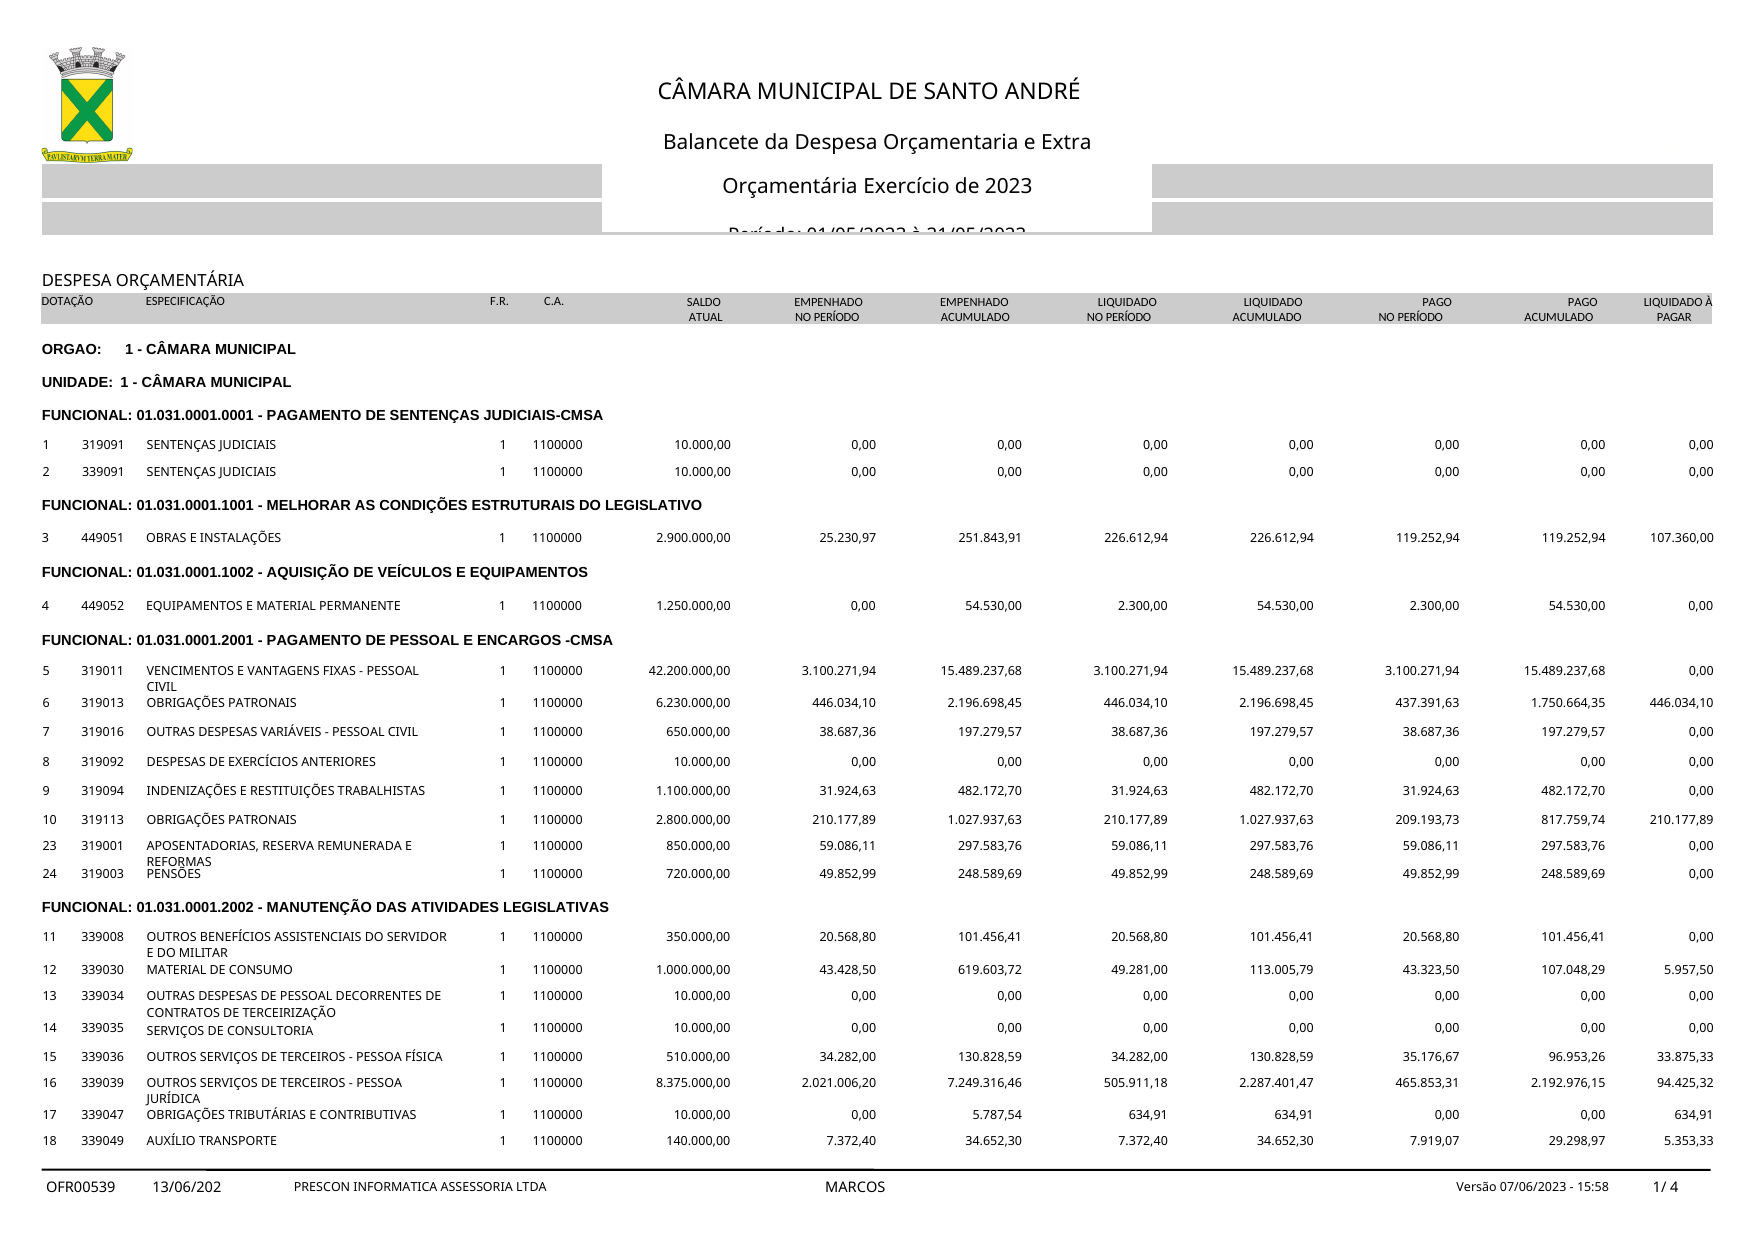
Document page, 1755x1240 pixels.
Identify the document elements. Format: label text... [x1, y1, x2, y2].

table_header 319011 [69, 666, 135, 680]
table_cell 10.000,00 [615, 745, 766, 774]
table_cell 49.281,00 [1063, 946, 1203, 983]
table_cell 248.589,69 [908, 855, 1057, 883]
table_cell 1100000 [519, 946, 619, 983]
table_header 1 [472, 666, 519, 680]
table_cell 107.048,29 [1495, 946, 1631, 983]
text 3 449051 OBRAS E INSTALAÇÕES 1 1100000 2.900.000,00 25.230,97 251.843,91 226.612,94 226.612,94 119.252,94 119.252,94 107.360,00 [42, 529, 1727, 546]
table_cell 634,91 [1063, 1092, 1203, 1128]
table_cell 319016 [69, 716, 135, 745]
table_cell 817.759,74 [1491, 804, 1626, 833]
table_cell 0,00 [1374, 460, 1520, 481]
table_cell 8 [39, 745, 69, 774]
table_cell 34.282,00 [1063, 1041, 1203, 1070]
table_cell 465.853,31 [1355, 1070, 1495, 1092]
table_cell 482.172,70 [908, 775, 1057, 804]
table_cell 1 [472, 775, 519, 804]
table_cell AUXÍLIO TRANSPORTE [135, 1128, 486, 1150]
table_cell 1 [393, 460, 519, 481]
table_cell 0,00 [1199, 745, 1348, 774]
table_cell 0,00 [1495, 983, 1631, 1004]
table_cell OBRIGAÇÕES PATRONAIS [135, 804, 472, 833]
table_header 1100000 [519, 932, 619, 946]
table_cell 319003 [69, 855, 135, 883]
table_cell 446.034,10 [1057, 680, 1199, 716]
table_cell 1100000 [519, 1005, 619, 1041]
table_cell 0,00 [1520, 460, 1647, 481]
table_cell 619.603,72 [912, 946, 1063, 983]
table_cell 6 [39, 680, 69, 716]
table_cell 0,00 [766, 1005, 912, 1041]
table_cell 0,00 [1355, 983, 1495, 1004]
table_cell 339049 [69, 1128, 135, 1150]
text FUNCIONAL: 01.031.0001.0001 - PAGAMENTO DE SENTENÇAS JUDICIAIS-CMSA [42, 407, 1727, 423]
table_cell CONTRATOS DE TERCEIRIZAÇÃO SERVIÇOS DE CONSULTORIA [135, 1005, 486, 1041]
table_cell 1 [472, 745, 519, 774]
table_cell 5.353,33 [1631, 1128, 1716, 1150]
table_cell 34.652,30 [912, 1128, 1063, 1150]
table_cell 10.000,00 [628, 460, 791, 481]
table_cell 17 [39, 1092, 69, 1128]
table_cell 1.100.000,00 [615, 775, 766, 804]
table_cell 0,00 [912, 983, 1063, 1004]
table_header 20.568,80 [766, 932, 912, 946]
table_cell 1 [486, 946, 519, 983]
table_cell 209.193,73 [1349, 804, 1491, 833]
table_header 20.568,80 [1063, 932, 1203, 946]
table_header 5 [39, 666, 69, 680]
table_cell 0,00 [1495, 1092, 1631, 1128]
table_cell 113.005,79 [1204, 946, 1354, 983]
table_cell 650.000,00 [615, 716, 766, 745]
table_cell 10 [39, 804, 69, 833]
text FUNCIONAL: 01.031.0001.2001 - PAGAMENTO DE PESSOAL E ENCARGOS -CMSA [42, 632, 1727, 649]
table_cell 5.957,50 [1631, 946, 1716, 983]
table_header 15.489.237,68 [908, 666, 1057, 680]
table_cell 43.323,50 [1355, 946, 1495, 983]
table_cell 16 [39, 1070, 69, 1092]
table_header 1 319091 SENTENÇAS JUDICIAIS [39, 438, 393, 460]
text FUNCIONAL: 01.031.0001.1001 - MELHORAR AS CONDIÇÕES ESTRUTURAIS DO LEGISLATIVO [42, 496, 1727, 513]
table_cell 297.583,76 [1199, 833, 1348, 855]
table_cell 2.196.698,45 [908, 680, 1057, 716]
table_cell 210.177,89 [1626, 804, 1715, 833]
table_cell 437.391,63 [1349, 680, 1491, 716]
table_header 101.456,41 [1204, 932, 1354, 946]
table_cell 24 [39, 855, 69, 883]
table_cell 1 [472, 855, 519, 883]
table_cell 15 [39, 1041, 69, 1070]
table_cell 0,00 [1626, 775, 1715, 804]
table_cell 482.172,70 [1199, 775, 1348, 804]
table_cell 7.372,40 [766, 1128, 912, 1150]
table_cell 18 [39, 1128, 69, 1150]
table_cell 12 [39, 946, 69, 983]
table_cell 1.027.937,63 [908, 804, 1057, 833]
table_cell CIVIL OBRIGAÇÕES PATRONAIS [135, 680, 472, 716]
table_cell APOSENTADORIAS, RESERVA REMUNERADA E [135, 833, 472, 855]
table_cell 482.172,70 [1491, 775, 1626, 804]
table_header 1 [393, 438, 519, 460]
table_cell 0,00 [936, 460, 1082, 481]
table_cell 7 [39, 716, 69, 745]
table_cell 10.000,00 [619, 1005, 766, 1041]
table_cell 1100000 [519, 1041, 619, 1070]
table_cell 13 [39, 983, 69, 1004]
table_header 0,00 [1520, 438, 1647, 460]
table_header 101.456,41 [912, 932, 1063, 946]
table_header 0,00 [1647, 438, 1716, 460]
table_cell 1 [486, 1041, 519, 1070]
table_cell 94.425,32 [1631, 1070, 1716, 1092]
table_cell 248.589,69 [1199, 855, 1348, 883]
table_header 0,00 [791, 438, 936, 460]
table_cell 8.375.000,00 [619, 1070, 766, 1092]
table_header 3.100.271,94 [1349, 666, 1491, 680]
table_cell 1 [486, 1070, 519, 1092]
table_header 20.568,80 [1355, 932, 1495, 946]
table_cell 1100000 [519, 460, 628, 481]
text FUNCIONAL: 01.031.0001.2002 - MANUTENÇÃO DAS ATIVIDADES LEGISLATIVAS [42, 898, 1727, 915]
table_cell 0,00 [908, 745, 1057, 774]
subtitle DESPESA ORÇAMENTÁRIA [42, 269, 1727, 291]
table_cell 1100000 [519, 1070, 619, 1092]
table_cell 10.000,00 [619, 983, 766, 1004]
table_header VENCIMENTOS E VANTAGENS FIXAS - PESSOAL [135, 666, 472, 680]
table_cell 1100000 [519, 775, 615, 804]
table_cell 0,00 [1204, 1005, 1354, 1041]
table_cell 7.372,40 [1063, 1128, 1203, 1150]
table_cell 2 339091 SENTENÇAS JUDICIAIS [39, 460, 393, 481]
table_cell 634,91 [1204, 1092, 1354, 1128]
table_cell 0,00 [1626, 833, 1715, 855]
table_cell 1100000 [519, 1092, 619, 1128]
table_cell 339036 [69, 1041, 135, 1070]
table_cell 49.852,99 [766, 855, 908, 883]
table_cell 850.000,00 [615, 833, 766, 855]
table_header 339008 [69, 932, 135, 946]
table_cell 0,00 [1063, 983, 1203, 1004]
table_cell 38.687,36 [766, 716, 908, 745]
table_cell 6.230.000,00 [615, 680, 766, 716]
table_cell 38.687,36 [1349, 716, 1491, 745]
text 4 449052 EQUIPAMENTOS E MATERIAL PERMANENTE 1 1100000 1.250.000,00 0,00 54.530,00 2.300,00 54.530,00 2.300,00 54.530,00 0,00 [42, 597, 1727, 614]
table_cell 634,91 [1631, 1092, 1716, 1128]
table_cell JURÍDICA OBRIGAÇÕES TRIBUTÁRIAS E CONTRIBUTIVAS [135, 1092, 486, 1128]
table_cell 35.176,67 [1355, 1041, 1495, 1070]
table_cell 339039 [69, 1070, 135, 1092]
table_cell 1 [472, 804, 519, 833]
table_cell 9 [39, 775, 69, 804]
table_cell 1100000 [519, 804, 615, 833]
table_cell 0,00 [1626, 745, 1715, 774]
table_cell 49.852,99 [1349, 855, 1491, 883]
table_cell 1 [472, 680, 519, 716]
table_header 0,00 [1626, 666, 1715, 680]
table_cell 0,00 [1631, 1005, 1716, 1041]
table_cell 197.279,57 [908, 716, 1057, 745]
table_cell 210.177,89 [766, 804, 908, 833]
table_cell 319113 [69, 804, 135, 833]
table_header 1 [486, 932, 519, 946]
table_header 1100000 [519, 666, 615, 680]
table_cell 1.027.937,63 [1199, 804, 1348, 833]
table_header 3.100.271,94 [766, 666, 908, 680]
table_cell 1100000 [519, 855, 615, 883]
table_cell 31.924,63 [766, 775, 908, 804]
table_cell 7.249.316,46 [912, 1070, 1063, 1092]
table_cell 0,00 [1057, 745, 1199, 774]
table_cell OUTROS SERVIÇOS DE TERCEIROS - PESSOA FÍSICA [135, 1041, 486, 1070]
table_cell 130.828,59 [912, 1041, 1063, 1070]
table_cell 0,00 [766, 1092, 912, 1128]
table_cell 2.287.401,47 [1204, 1070, 1354, 1092]
table_header 0,00 [1082, 438, 1228, 460]
table_header 0,00 [936, 438, 1082, 460]
table_cell 0,00 [912, 1005, 1063, 1041]
table_cell 2.800.000,00 [615, 804, 766, 833]
table_cell 140.000,00 [619, 1128, 766, 1150]
table_cell 339034 [69, 983, 135, 1004]
table_cell 0,00 [1082, 460, 1228, 481]
table_cell 14 [39, 1005, 69, 1041]
table_cell 1 [486, 983, 519, 1004]
table_cell 446.034,10 [1626, 680, 1715, 716]
table_cell 0,00 [1626, 855, 1715, 883]
table_cell OUTRAS DESPESAS DE PESSOAL DECORRENTES DE [135, 983, 486, 1004]
table_cell 1100000 [519, 833, 615, 855]
table_cell 0,00 [1228, 460, 1374, 481]
table_cell 1100000 [519, 680, 615, 716]
table_cell 130.828,59 [1204, 1041, 1354, 1070]
table_cell 1100000 [519, 1128, 619, 1150]
table_header 10.000,00 [628, 438, 791, 460]
table_cell 0,00 [791, 460, 936, 481]
table_cell 319001 [69, 833, 135, 855]
table_cell 59.086,11 [766, 833, 908, 855]
table_cell REFORMAS PENSÕES [135, 855, 472, 883]
table_cell 319092 [69, 745, 135, 774]
table_cell 1.000.000,00 [619, 946, 766, 983]
table_cell INDENIZAÇÕES E RESTITUIÇÕES TRABALHISTAS [135, 775, 472, 804]
table_cell 0,00 [1626, 716, 1715, 745]
table_header 0,00 [1631, 932, 1716, 946]
table_cell 43.428,50 [766, 946, 912, 983]
table_cell 38.687,36 [1057, 716, 1199, 745]
table_header 101.456,41 [1495, 932, 1631, 946]
table_header 0,00 [1228, 438, 1374, 460]
table_header 15.489.237,68 [1491, 666, 1626, 680]
table_header 3.100.271,94 [1057, 666, 1199, 680]
table_cell OUTROS SERVIÇOS DE TERCEIROS - PESSOA [135, 1070, 486, 1092]
table_cell 1 [486, 1005, 519, 1041]
table_cell 2.196.698,45 [1199, 680, 1348, 716]
table_cell 0,00 [1631, 983, 1716, 1004]
table_cell 197.279,57 [1199, 716, 1348, 745]
table_cell 34.282,00 [766, 1041, 912, 1070]
table_cell 29.298,97 [1495, 1128, 1631, 1150]
text ORGAO: 1 - CÂMARA MUNICIPAL UNIDADE: 1 - CÂMARA MUNICIPAL [42, 324, 296, 391]
table_cell 59.086,11 [1057, 833, 1199, 855]
table_cell 31.924,63 [1057, 775, 1199, 804]
table_cell 0,00 [1355, 1092, 1495, 1128]
table_cell 0,00 [1355, 1005, 1495, 1041]
table_cell 319094 [69, 775, 135, 804]
table_cell 33.875,33 [1631, 1041, 1716, 1070]
table_cell E DO MILITAR MATERIAL DE CONSUMO [135, 946, 486, 983]
table_cell 339030 [69, 946, 135, 983]
table_cell 197.279,57 [1491, 716, 1626, 745]
table_cell 59.086,11 [1349, 833, 1491, 855]
text FUNCIONAL: 01.031.0001.1002 - AQUISIÇÃO DE VEÍCULOS E EQUIPAMENTOS [42, 564, 1727, 581]
table_cell 1.750.664,35 [1491, 680, 1626, 716]
table_cell 720.000,00 [615, 855, 766, 883]
table_cell 31.924,63 [1349, 775, 1491, 804]
table_cell 5.787,54 [912, 1092, 1063, 1128]
table_cell 1100000 [519, 716, 615, 745]
table_cell 0,00 [1491, 745, 1626, 774]
table_cell 0,00 [1647, 460, 1716, 481]
table_cell 297.583,76 [1491, 833, 1626, 855]
table_cell 1 [486, 1092, 519, 1128]
table_cell 510.000,00 [619, 1041, 766, 1070]
table_cell 210.177,89 [1057, 804, 1199, 833]
table_cell 339035 [69, 1005, 135, 1041]
table_cell 10.000,00 [619, 1092, 766, 1128]
table_cell OUTRAS DESPESAS VARIÁVEIS - PESSOAL CIVIL [135, 716, 472, 745]
table_cell 339047 [69, 1092, 135, 1128]
table_cell 0,00 [766, 983, 912, 1004]
table_cell 1 [472, 833, 519, 855]
table_cell 34.652,30 [1204, 1128, 1354, 1150]
table_cell 0,00 [1063, 1005, 1203, 1041]
table_cell 0,00 [1495, 1005, 1631, 1041]
table_cell 297.583,76 [908, 833, 1057, 855]
table_cell 248.589,69 [1491, 855, 1626, 883]
table_cell DESPESAS DE EXERCÍCIOS ANTERIORES [135, 745, 472, 774]
table_header OUTROS BENEFÍCIOS ASSISTENCIAIS DO SERVIDOR [135, 932, 486, 946]
table_cell 0,00 [766, 745, 908, 774]
table_cell 0,00 [1204, 983, 1354, 1004]
table_cell 0,00 [1349, 745, 1491, 774]
table_cell 1100000 [519, 745, 615, 774]
table_header 11 [39, 932, 69, 946]
table_header 1100000 [519, 438, 628, 460]
table_cell 23 [39, 833, 69, 855]
table_cell 505.911,18 [1063, 1070, 1203, 1092]
table_cell 319013 [69, 680, 135, 716]
table_cell 2.192.976,15 [1495, 1070, 1631, 1092]
table_cell 2.021.006,20 [766, 1070, 912, 1092]
table_header 42.200.000,00 [615, 666, 766, 680]
table_cell 96.953,26 [1495, 1041, 1631, 1070]
table_header 15.489.237,68 [1199, 666, 1348, 680]
table_header 0,00 [1374, 438, 1520, 460]
table_cell 446.034,10 [766, 680, 908, 716]
table_cell 1 [486, 1128, 519, 1150]
table_cell 1100000 [519, 983, 619, 1004]
table_cell 49.852,99 [1057, 855, 1199, 883]
table_header 350.000,00 [619, 932, 766, 946]
table_cell 7.919,07 [1355, 1128, 1495, 1150]
table_cell 1 [472, 716, 519, 745]
